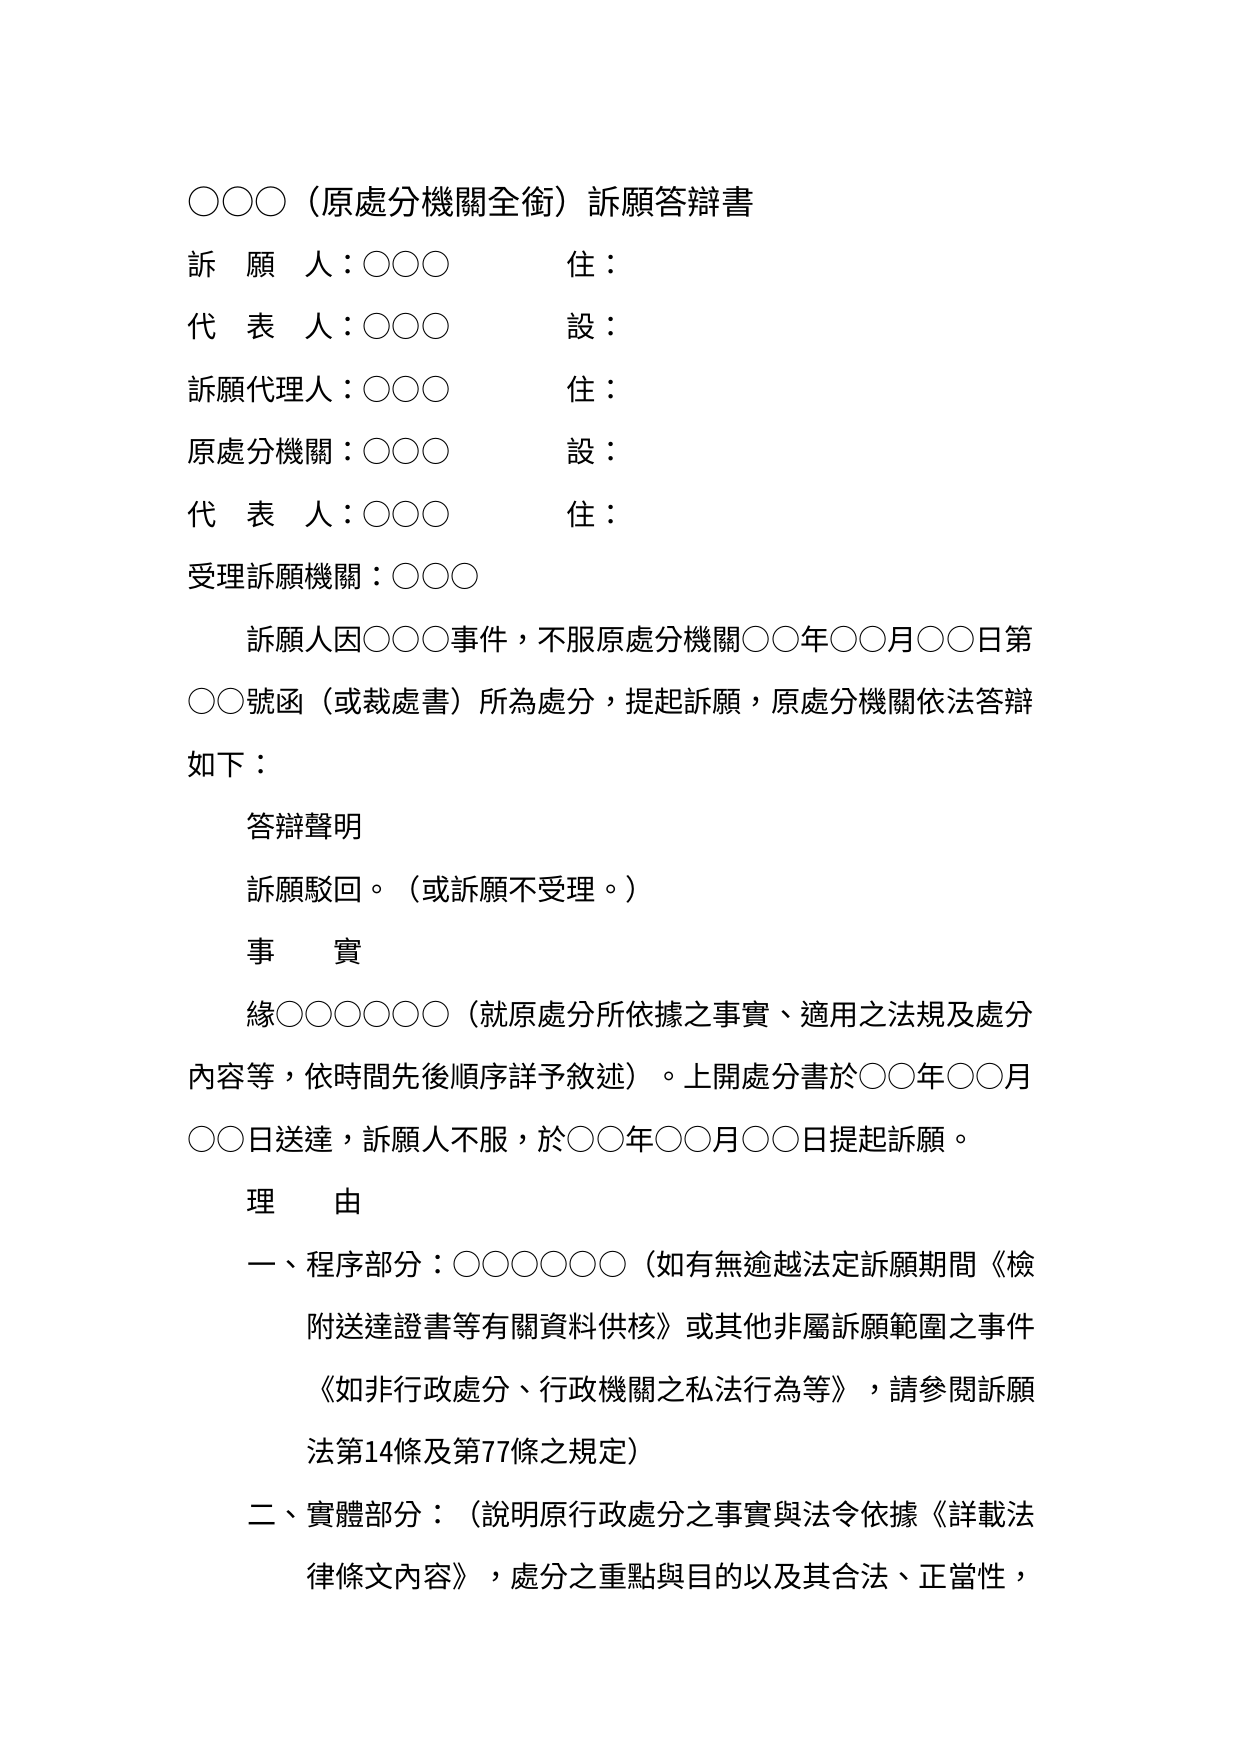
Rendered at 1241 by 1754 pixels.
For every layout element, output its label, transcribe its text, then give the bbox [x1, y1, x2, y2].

text 代 表 人：○○○ 住： [187, 471, 1053, 533]
text 事 實 [187, 908, 1053, 971]
list 程序部分：○○○○○○（如有無逾越法定訴願期間《檢附送達證書等有關資料供核》或其他非屬訴願範圍之事件《如非行政處分、行政機關之私法行為等》，請參閱訴願法第14條及第77條之規定） [247, 1221, 1053, 1471]
text 訴願駁回。（或訴願不受理。） [187, 846, 1053, 908]
text 訴願人因○○○事件，不服原處分機關○○年○○月○○日第○○號函（或裁處書）所為處分，提起訴願，原處分機關依法答辯如下： [187, 596, 1053, 783]
text 答辯聲明 [187, 783, 1053, 846]
text 訴願代理人：○○○ 住： [187, 346, 1053, 408]
text 緣○○○○○○（就原處分所依據之事實、適用之法規及處分內容等，依時間先後順序詳予敘述）。上開處分書於○○年○○月○○日送達，訴願人不服，於○○年○○月○○日提起訴願。 [187, 971, 1053, 1158]
text 代 表 人：○○○ 設： [187, 283, 1053, 346]
text 理 由 [187, 1158, 1053, 1221]
list 實體部分：（說明原行政處分之事實與法令依據《詳載法律條文內容》，處分之重點與目的以及其合法、正當性， [247, 1471, 1053, 1596]
text ○○○（原處分機關全銜）訴願答辯書 [187, 158, 1053, 221]
text 原處分機關：○○○ 設： [187, 408, 1053, 471]
text 訴 願 人：○○○ 住： [187, 221, 1053, 283]
text 受理訴願機關：○○○ [187, 533, 1053, 596]
